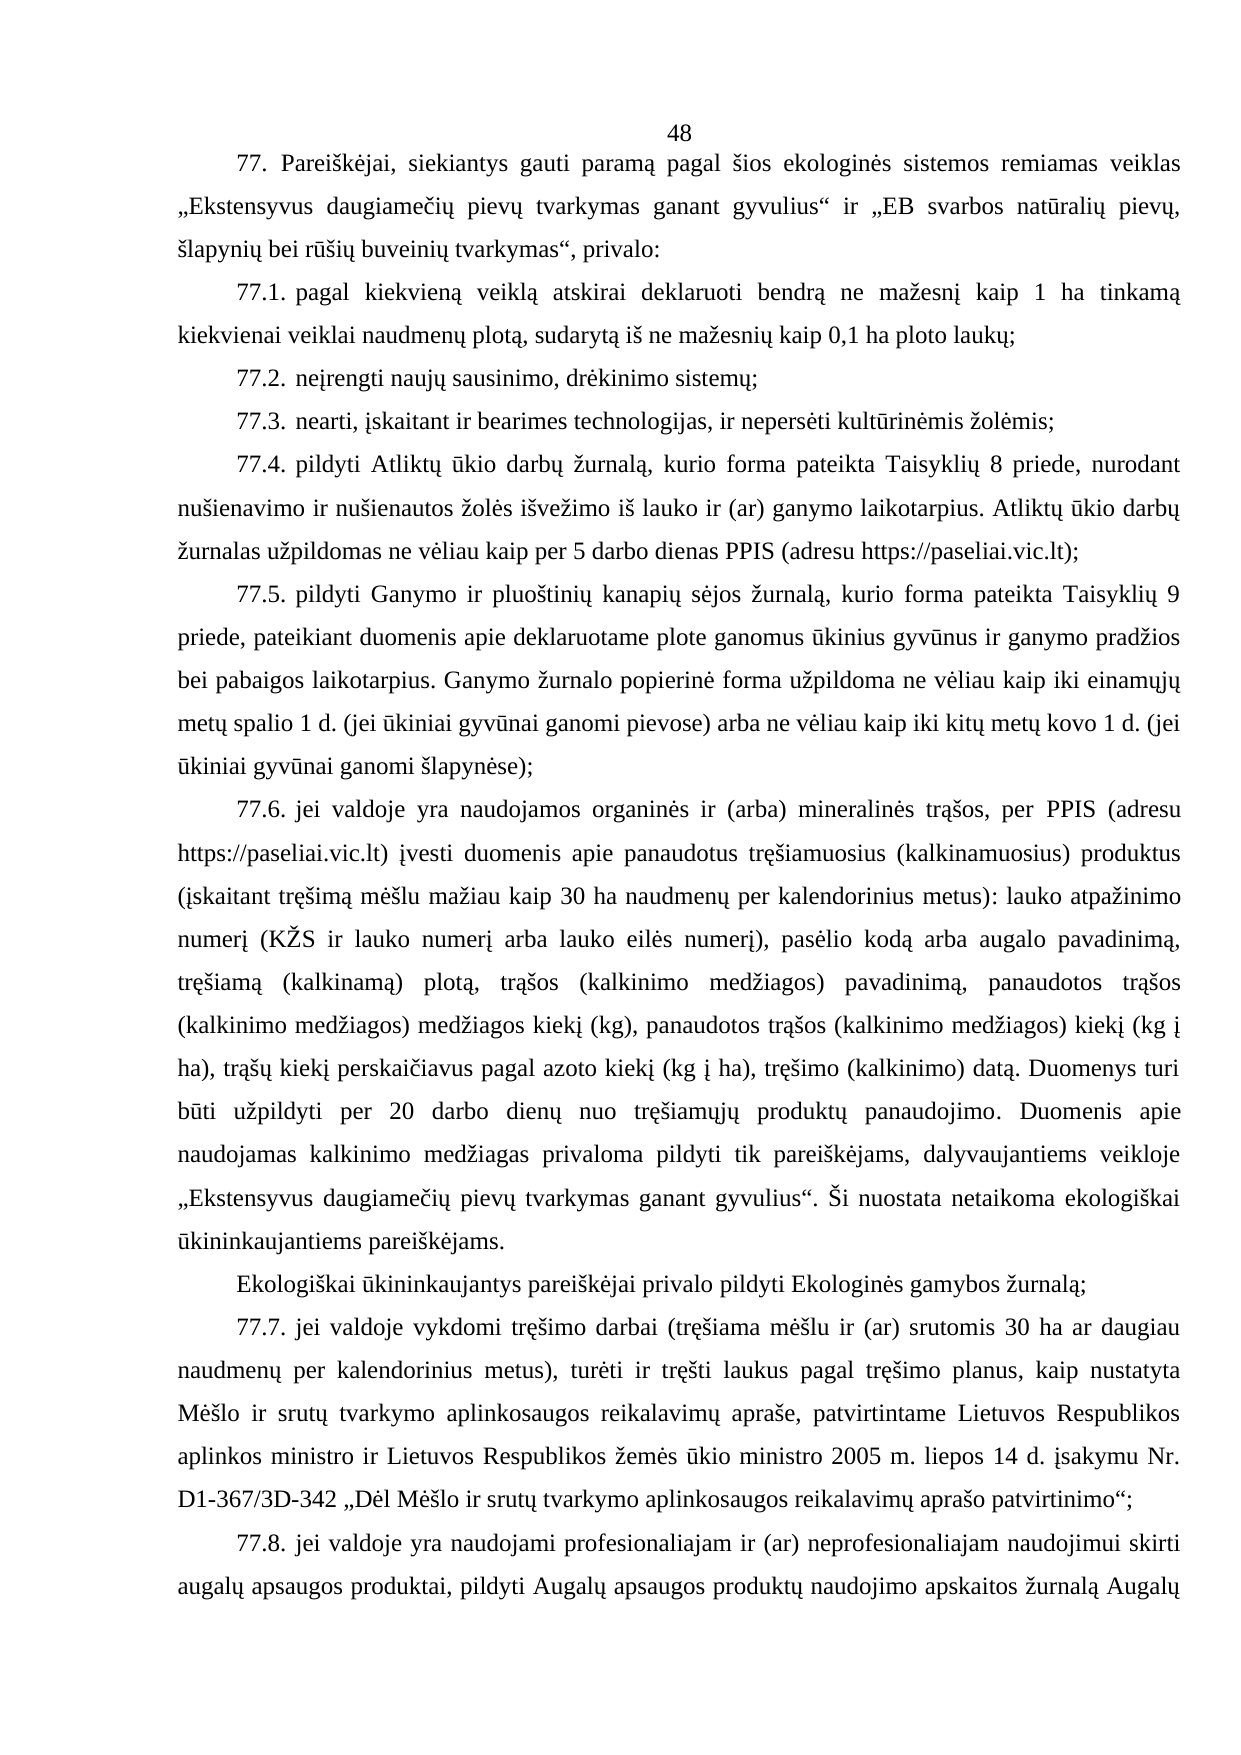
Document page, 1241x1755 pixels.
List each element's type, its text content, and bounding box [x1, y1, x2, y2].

text 77.6. jei valdoje yra naudojamos organinės ir (arba) mineralinės trąšos, per PPIS (adresu https://paseliai.vic.lt) įvesti duomenis apie panaudotus tręšiamuosius (kalkinamuosius) produktus (įskaitant tręšimą mėšlu mažiau kaip 30 ha naudmenų per kalendorinius metus): lauko atpažinimo numerį (KŽS ir lauko numerį arba lauko eilės numerį), pasėlio kodą arba augalo pavadinimą, tręšiamą (kalkinamą) plotą, trąšos (kalkinimo medžiagos) pavadinimą, panaudotos trąšos (kalkinimo medžiagos) medžiagos kiekį (kg), panaudotos trąšos (kalkinimo medžiagos) kiekį (kg į ha), trąšų kiekį perskaičiavus pagal azoto kiekį (kg į ha), tręšimo (kalkinimo) datą. Duomenys turi būti užpildyti per 20 darbo dienų nuo tręšiamųjų produktų panaudojimo. Duomenis apie naudojamas kalkinimo medžiagas privaloma pildyti tik pareiškėjams, dalyvaujantiems veikloje „Ekstensyvus daugiamečių pievų tvarkymas ganant gyvulius“. Ši nuostata netaikoma ekologiškai ūkininkaujantiems pareiškėjams. [177, 794, 1181, 1254]
text 77. Pareiškėjai, siekiantys gauti paramą pagal šios ekologinės sistemos remiamas veiklas „Ekstensyvus daugiamečių pievų tvarkymas ganant gyvulius“ ir „EB svarbos natūralių pievų, šlapynių bei rūšių buveinių tvarkymas“, privalo: [177, 148, 1181, 263]
text 77.2. neįrengti naujų sausinimo, drėkinimo sistemų; [177, 363, 1181, 392]
text 77.7. jei valdoje vykdomi tręšimo darbai (tręšiama mėšlu ir (ar) srutomis 30 ha ar daugiau naudmenų per kalendorinius metus), turėti ir tręšti laukus pagal tręšimo planus, kaip nustatyta Mėšlo ir srutų tvarkymo aplinkosaugos reikalavimų apraše, patvirtintame Lietuvos Respublikos aplinkos ministro ir Lietuvos Respublikos žemės ūkio ministro 2005 m. liepos 14 d. įsakymu Nr. D1-367/3D-342 „Dėl Mėšlo ir srutų tvarkymo aplinkosaugos reikalavimų aprašo patvirtinimo“; [177, 1312, 1181, 1513]
text 77.8. jei valdoje yra naudojami profesionaliajam ir (ar) neprofesionaliajam naudojimui skirti augalų apsaugos produktai, pildyti Augalų apsaugos produktų naudojimo apskaitos žurnalą Augalų [177, 1528, 1181, 1599]
text Ekologiškai ūkininkaujantys pareiškėjai privalo pildyti Ekologinės gamybos žurnalą; [177, 1269, 1181, 1298]
text 77.3. nearti, įskaitant ir bearimes technologijas, ir nepersėti kultūrinėmis žolėmis; [177, 406, 1181, 435]
text 77.5. pildyti Ganymo ir pluoštinių kanapių sėjos žurnalą, kurio forma pateikta Taisyklių 9 priede, pateikiant duomenis apie deklaruotame plote ganomus ūkinius gyvūnus ir ganymo pradžios bei pabaigos laikotarpius. Ganymo žurnalo popierinė forma užpildoma ne vėliau kaip iki einamųjų metų spalio 1 d. (jei ūkiniai gyvūnai ganomi pievose) arba ne vėliau kaip iki kitų metų kovo 1 d. (jei ūkiniai gyvūnai ganomi šlapynėse); [177, 579, 1181, 780]
text 77.1. pagal kiekvieną veiklą atskirai deklaruoti bendrą ne mažesnį kaip 1 ha tinkamą kiekvienai veiklai naudmenų plotą, sudarytą iš ne mažesnių kaip 0,1 ha ploto laukų; [177, 277, 1181, 349]
text 77.4. pildyti Atliktų ūkio darbų žurnalą, kurio forma pateikta Taisyklių 8 priede, nurodant nušienavimo ir nušienautos žolės išvežimo iš lauko ir (ar) ganymo laikotarpius. Atliktų ūkio darbų žurnalas užpildomas ne vėliau kaip per 5 darbo dienas PPIS (adresu https://paseliai.vic.lt); [177, 449, 1181, 564]
